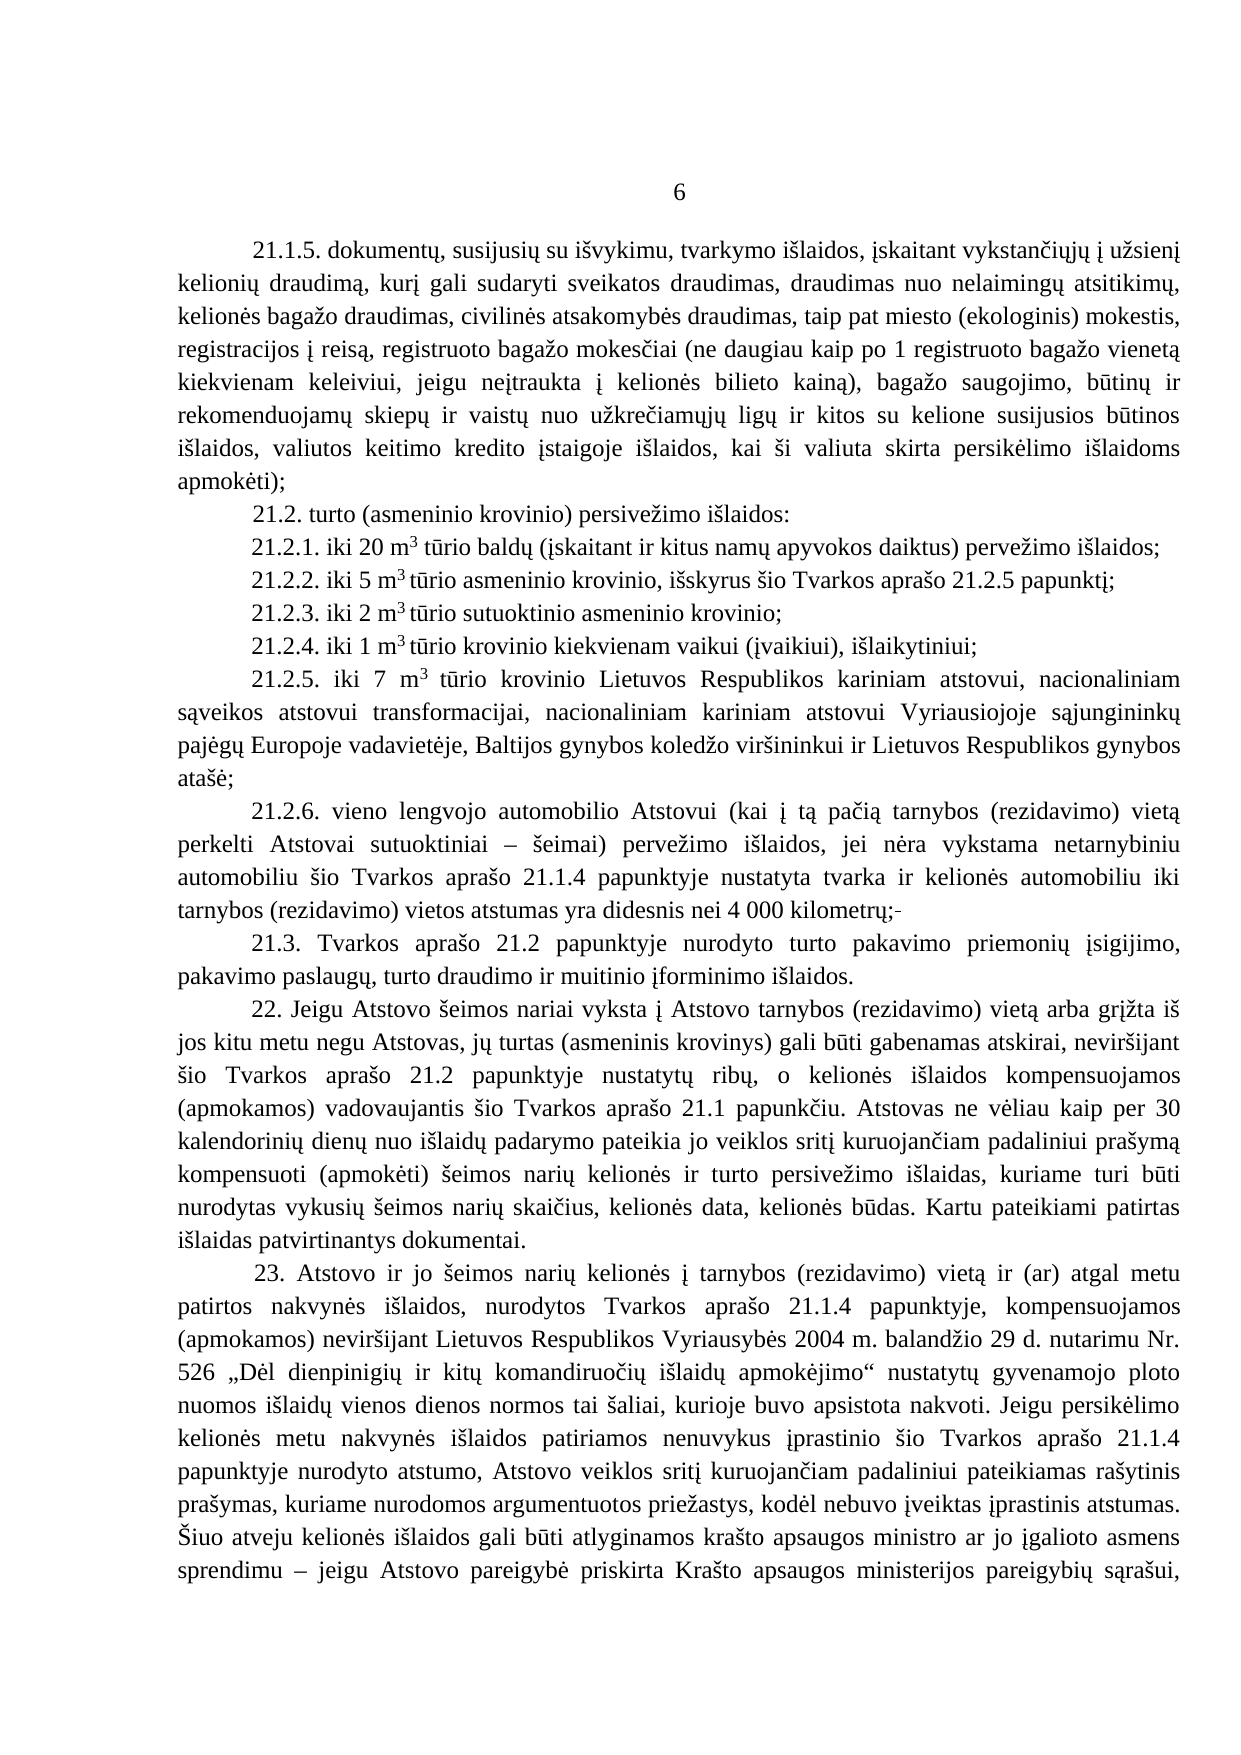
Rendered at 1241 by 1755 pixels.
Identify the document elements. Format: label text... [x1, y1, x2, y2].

text 21.2. turto (asmeninio krovinio) persivežimo išlaidos: [177, 499, 1181, 528]
text 21.2.3. iki 2 m3 tūrio sutuoktinio asmeninio krovinio; [177, 598, 1181, 627]
text 22. Jeigu Atstovo šeimos nariai vyksta į Atstovo tarnybos (rezidavimo) vietą arba grįžta iš jos kitu metu negu Atstovas, jų turtas (asmeninis krovinys) gali būti gabenamas atskirai, neviršijant šio Tvarkos aprašo 21.2 papunktyje nustatytų ribų, o kelionės išlaidos kompensuojamos (apmokamos) vadovaujantis šio Tvarkos aprašo 21.1 papunkčiu. Atstovas ne vėliau kaip per 30 kalendorinių dienų nuo išlaidų padarymo pateikia jo veiklos sritį kuruojančiam padaliniui prašymą kompensuoti (apmokėti) šeimos narių kelionės ir turto persivežimo išlaidas, kuriame turi būti nurodytas vykusių šeimos narių skaičius, kelionės data, kelionės būdas. Kartu pateikiami patirtas išlaidas patvirtinantys dokumentai. [177, 994, 1181, 1254]
text 21.3. Tvarkos aprašo 21.2 papunktyje nurodyto turto pakavimo priemonių įsigijimo, pakavimo paslaugų, turto draudimo ir muitinio įforminimo išlaidos. [177, 928, 1181, 990]
text 21.2.4. iki 1 m3 tūrio krovinio kiekvienam vaikui (įvaikiui), išlaikytiniui; [177, 631, 1181, 660]
text 21.2.2. iki 5 m3 tūrio asmeninio krovinio, išskyrus šio Tvarkos aprašo 21.2.5 papunktį; [177, 565, 1181, 594]
text 21.1.5. dokumentų, susijusių su išvykimu, tvarkymo išlaidos, įskaitant vykstančiųjų į užsienį kelionių draudimą, kurį gali sudaryti sveikatos draudimas, draudimas nuo nelaimingų atsitikimų, kelionės bagažo draudimas, civilinės atsakomybės draudimas, taip pat miesto (ekologinis) mokestis, registracijos į reisą, registruoto bagažo mokesčiai (ne daugiau kaip po 1 registruoto bagažo vienetą kiekvienam keleiviui, jeigu neįtraukta į kelionės bilieto kainą), bagažo saugojimo, būtinų ir rekomenduojamų skiepų ir vaistų nuo užkrečiamųjų ligų ir kitos su kelione susijusios būtinos išlaidos, valiutos keitimo kredito įstaigoje išlaidos, kai ši valiuta skirta persikėlimo išlaidoms apmokėti); [177, 235, 1181, 494]
text 21.2.6. vieno lengvojo automobilio Atstovui (kai į tą pačią tarnybos (rezidavimo) vietą perkelti Atstovai sutuoktiniai – šeimai) pervežimo išlaidos, jei nėra vykstama netarnybiniu automobiliu šio Tvarkos aprašo 21.1.4 papunktyje nustatyta tvarka ir kelionės automobiliu iki tarnybos (rezidavimo) vietos atstumas yra didesnis nei 4 000 kilometrų; [177, 796, 1181, 924]
text 21.2.1. iki 20 m3 tūrio baldų (įskaitant ir kitus namų apyvokos daiktus) pervežimo išlaidos; [177, 532, 1181, 561]
text 21.2.5. iki 7 m3 tūrio krovinio Lietuvos Respublikos kariniam atstovui, nacionaliniam sąveikos atstovui transformacijai, nacionaliniam kariniam atstovui Vyriausiojoje sąjungininkų pajėgų Europoje vadavietėje, Baltijos gynybos koledžo viršininkui ir Lietuvos Respublikos gynybos atašė; [177, 664, 1181, 792]
text 23. Atstovo ir jo šeimos narių kelionės į tarnybos (rezidavimo) vietą ir (ar) atgal metu patirtos nakvynės išlaidos, nurodytos Tvarkos aprašo 21.1.4 papunktyje, kompensuojamos (apmokamos) neviršijant Lietuvos Respublikos Vyriausybės 2004 m. balandžio 29 d. nutarimu Nr. 526 „Dėl dienpinigių ir kitų komandiruočių išlaidų apmokėjimo“ nustatytų gyvenamojo ploto nuomos išlaidų vienos dienos normos tai šaliai, kurioje buvo apsistota nakvoti. Jeigu persikėlimo kelionės metu nakvynės išlaidos patiriamos nenuvykus įprastinio šio Tvarkos aprašo 21.1.4 papunktyje nurodyto atstumo, Atstovo veiklos sritį kuruojančiam padaliniui pateikiamas rašytinis prašymas, kuriame nurodomos argumentuotos priežastys, kodėl nebuvo įveiktas įprastinis atstumas. Šiuo atveju kelionės išlaidos gali būti atlyginamos krašto apsaugos ministro ar jo įgalioto asmens sprendimu – jeigu Atstovo pareigybė priskirta Krašto apsaugos ministerijos pareigybių sąrašui, [177, 1258, 1181, 1584]
